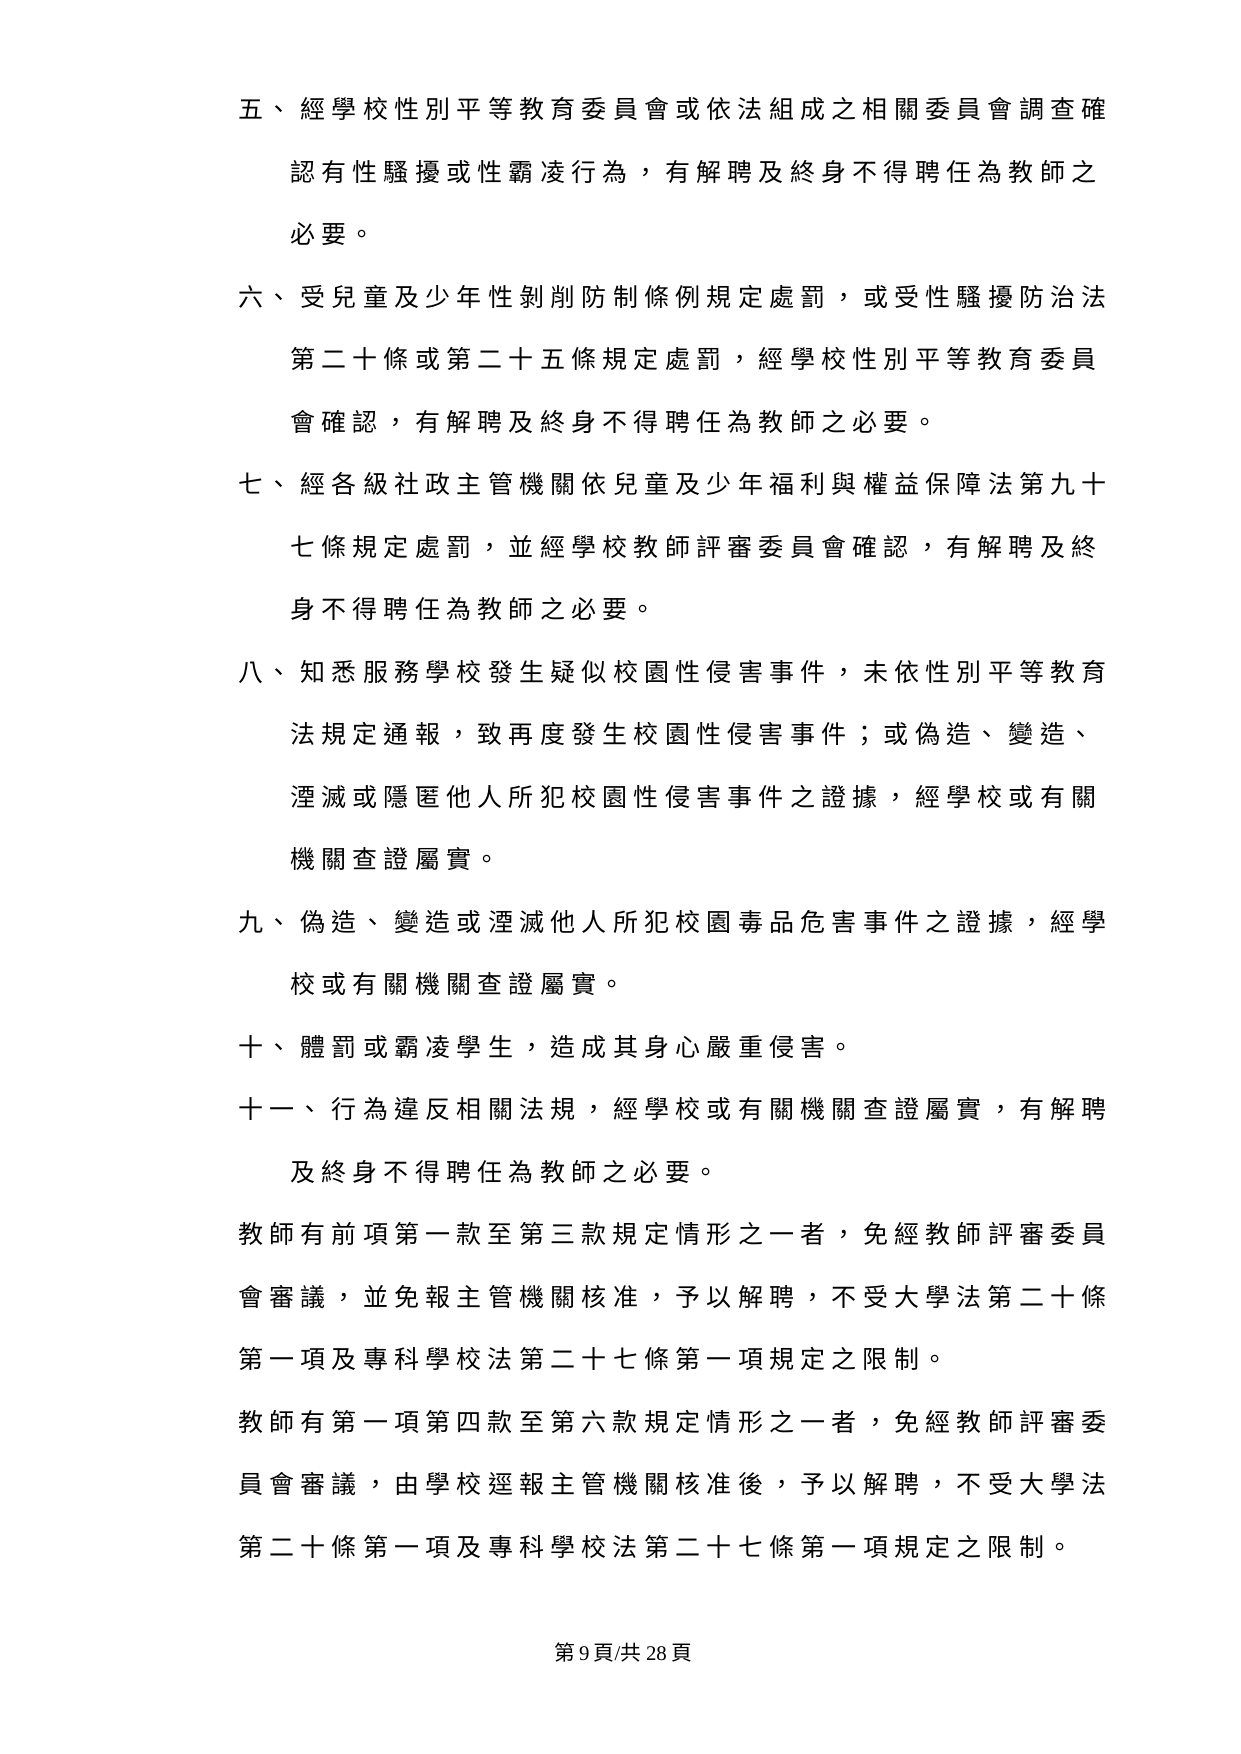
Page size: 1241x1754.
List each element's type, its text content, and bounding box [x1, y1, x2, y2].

text 教師有第一項第四款至第六款規定情形之一者，免經教師評審委員會審議，由學校逕報主管機關核准後，予以解聘，不受大學法第二十條第一項及專科學校法第二十七條第一項規定之限制。 [232, 1379, 1120, 1566]
text 十、體罰或霸凌學生，造成其身心嚴重侵害。 [232, 1004, 1120, 1066]
text 九、偽造、變造或湮滅他人所犯校園毒品危害事件之證據，經學校或有關機關查證屬實。 [232, 879, 1120, 1004]
text 七、經各級社政主管機關依兒童及少年福利與權益保障法第九十七條規定處罰，並經學校教師評審委員會確認，有解聘及終身不得聘任為教師之必要。 [232, 441, 1120, 629]
text 八、知悉服務學校發生疑似校園性侵害事件，未依性別平等教育法規定通報，致再度發生校園性侵害事件；或偽造、變造、湮滅或隱匿他人所犯校園性侵害事件之證據，經學校或有關機關查證屬實。 [232, 629, 1120, 879]
text 教師有前項第一款至第三款規定情形之一者，免經教師評審委員會審議，並免報主管機關核准，予以解聘，不受大學法第二十條第一項及專科學校法第二十七條第一項規定之限制。 [232, 1191, 1120, 1379]
text 五、經學校性別平等教育委員會或依法組成之相關委員會調查確認有性騷擾或性霸凌行為，有解聘及終身不得聘任為教師之必要。 [232, 66, 1120, 254]
text 十一、行為違反相關法規，經學校或有關機關查證屬實，有解聘及終身不得聘任為教師之必要。 [232, 1066, 1120, 1191]
text 六、受兒童及少年性剝削防制條例規定處罰，或受性騷擾防治法第二十條或第二十五條規定處罰，經學校性別平等教育委員會確認，有解聘及終身不得聘任為教師之必要。 [232, 254, 1120, 441]
